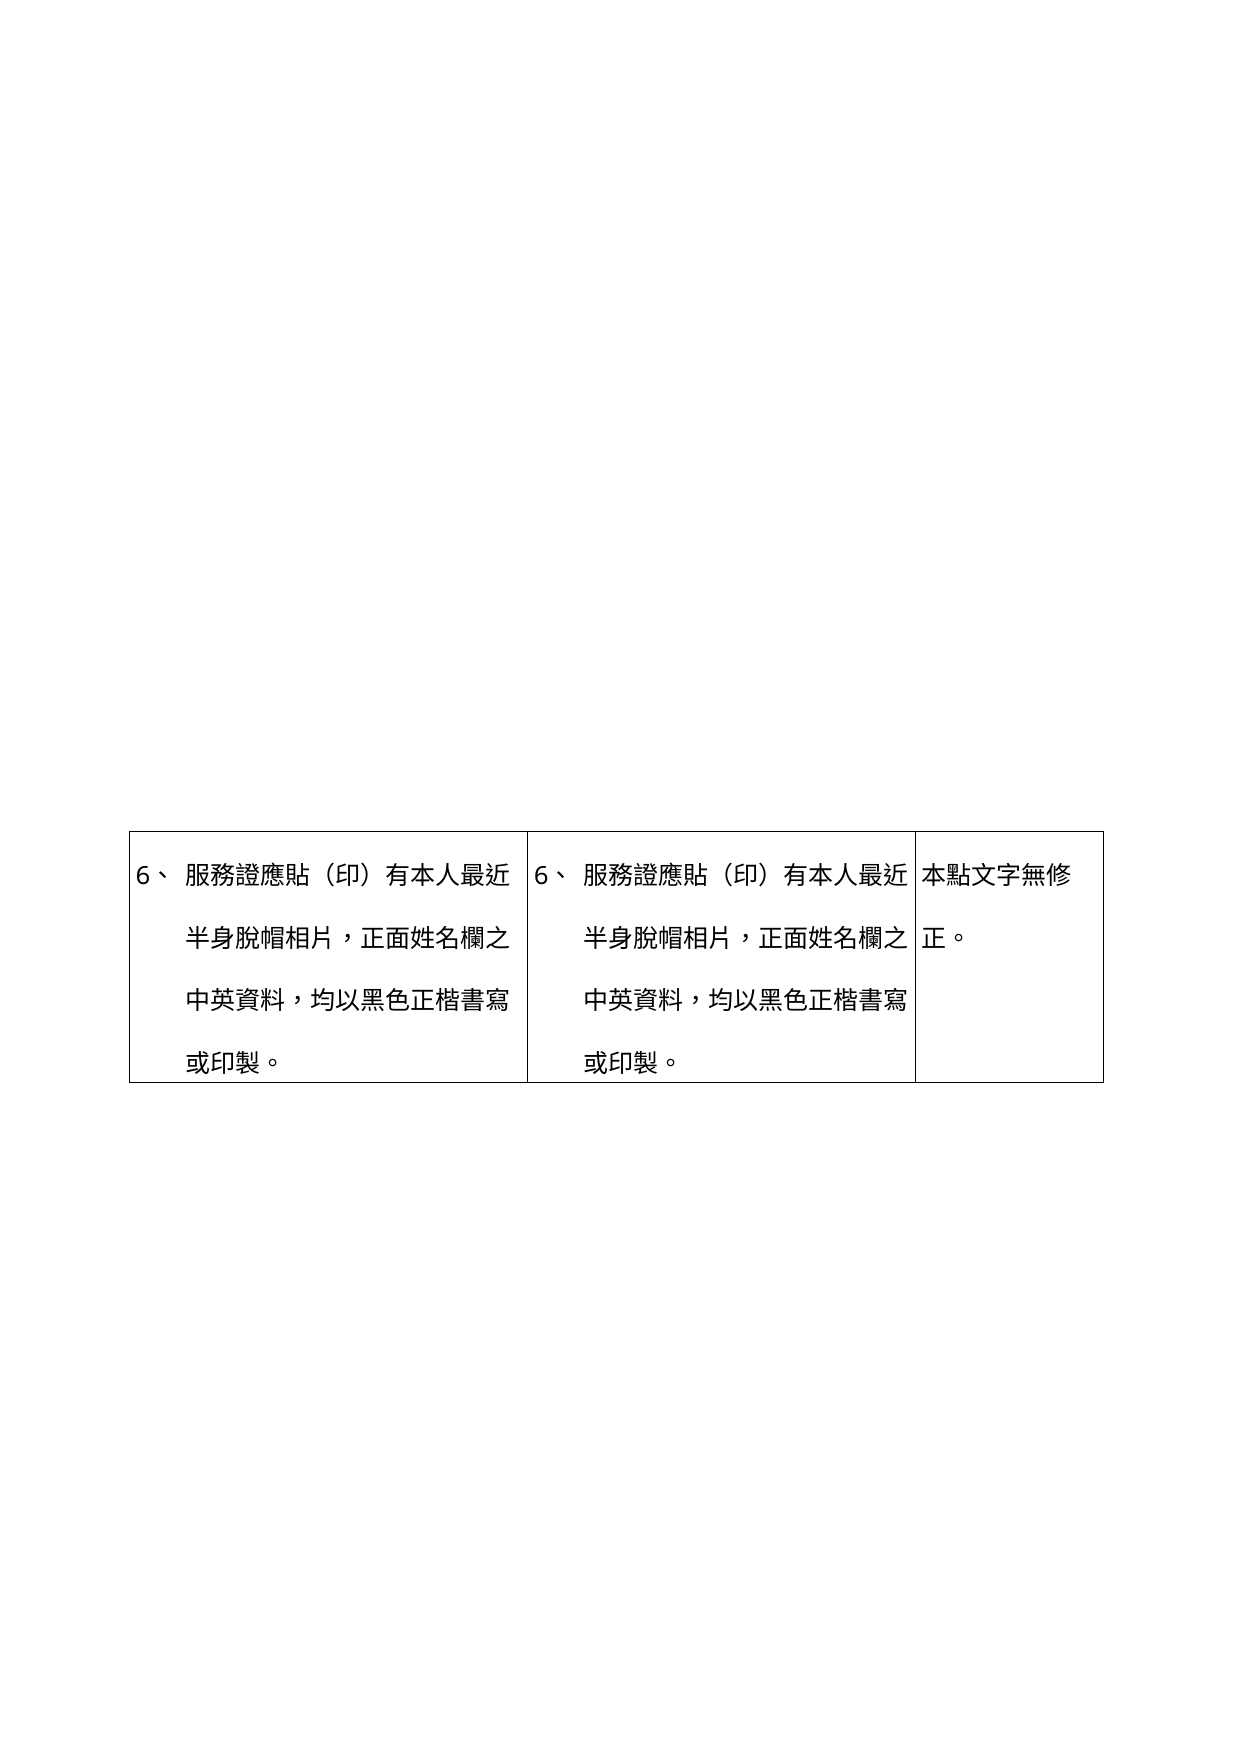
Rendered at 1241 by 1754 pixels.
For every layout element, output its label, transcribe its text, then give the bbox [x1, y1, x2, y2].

table_cell 本點文字無修正。 [916, 832, 1103, 1082]
table_cell 服務證應貼（印）有本人最近半身脫帽相片，正面姓名欄之中英資料，均以黑色正楷書寫或印製。 [130, 832, 527, 1082]
table_cell 服務證應貼（印）有本人最近半身脫帽相片，正面姓名欄之中英資料，均以黑色正楷書寫或印製。 [528, 832, 915, 1082]
